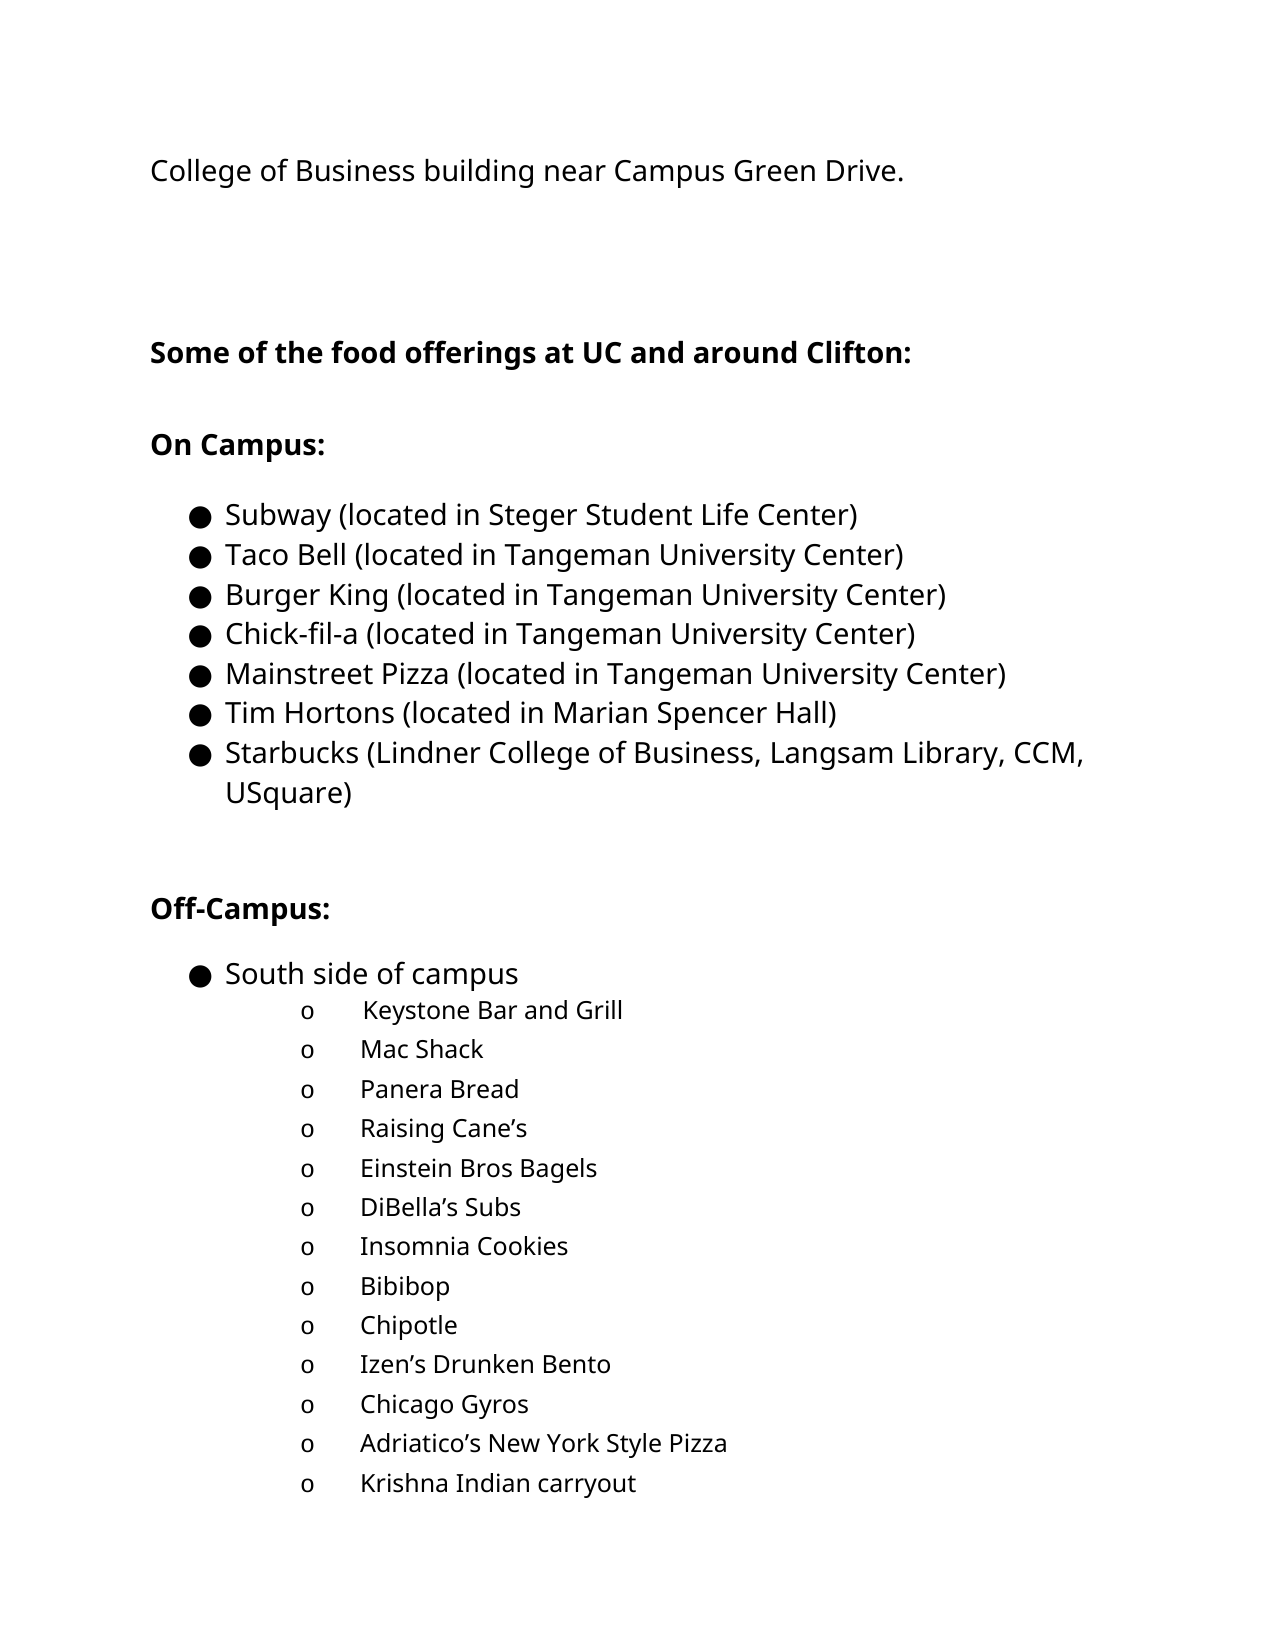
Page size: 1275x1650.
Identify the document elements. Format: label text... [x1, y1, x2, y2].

text o Adriatico’s New York Style Pizza [300, 1426, 1125, 1460]
text o Bibibop [300, 1268, 1125, 1303]
list Mainstreet Pizza (located in Tangeman University Center) [187, 653, 1125, 693]
text o Raising Cane’s [300, 1111, 1125, 1145]
list Starbucks (Lindner College of Business, Langsam Library, CCM, USquare) [187, 732, 1125, 812]
text o Chipotle [300, 1308, 1125, 1342]
text Off-Campus: [150, 888, 1125, 928]
text Some of the food offerings at UC and around Clifton: [150, 332, 1125, 372]
list South side of campus [187, 953, 1125, 993]
text o Izen’s Drunken Bento [300, 1347, 1125, 1381]
list Subway (located in Steger Student Life Center) [187, 494, 1125, 534]
text o Chicago Gyros [300, 1387, 1125, 1421]
list Taco Bell (located in Tangeman University Center) [187, 534, 1125, 574]
text o Krishna Indian carryout [300, 1465, 1125, 1499]
text o Mac Shack [300, 1032, 1125, 1066]
text o Panera Bread [300, 1072, 1125, 1106]
text College of Business building near Campus Green Drive. [150, 150, 1125, 190]
text o Insomnia Cookies [300, 1229, 1125, 1263]
text On Campus: [150, 424, 1125, 463]
list Tim Hortons (located in Marian Spencer Hall) [187, 693, 1125, 732]
text o Einstein Bros Bagels [300, 1150, 1125, 1184]
list Burger King (located in Tangeman University Center) [187, 574, 1125, 613]
text o Keystone Bar and Grill [300, 993, 1125, 1027]
list Chick-fil-a (located in Tangeman University Center) [187, 613, 1125, 653]
text o DiBella’s Subs [300, 1190, 1125, 1224]
